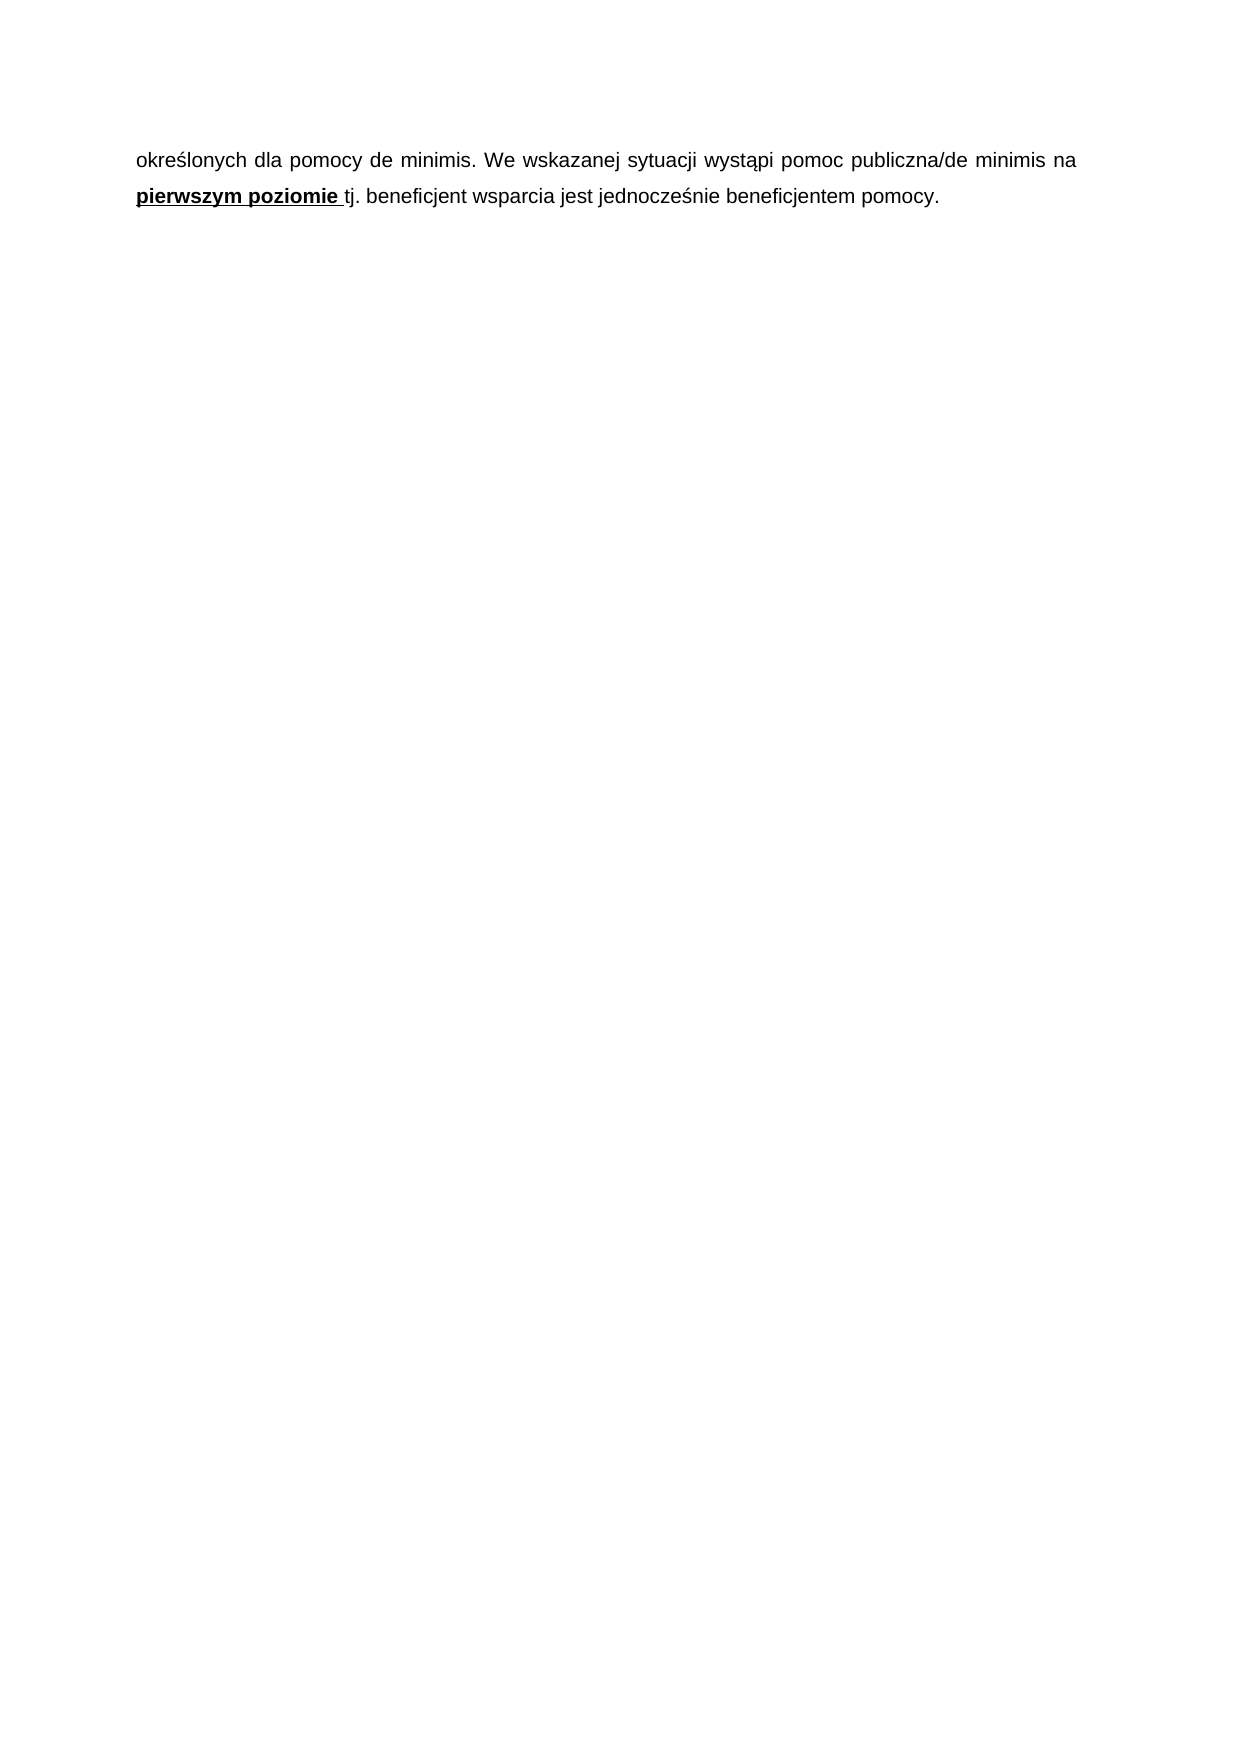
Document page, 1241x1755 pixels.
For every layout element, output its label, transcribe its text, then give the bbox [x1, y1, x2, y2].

text określonych dla pomocy de minimis. We wskazanej sytuacji wystąpi pomoc publiczna/de minimis na pierwszym poziomie tj. beneficjent wsparcia jest jednocześnie beneficjentem pomocy. [136, 148, 1078, 208]
